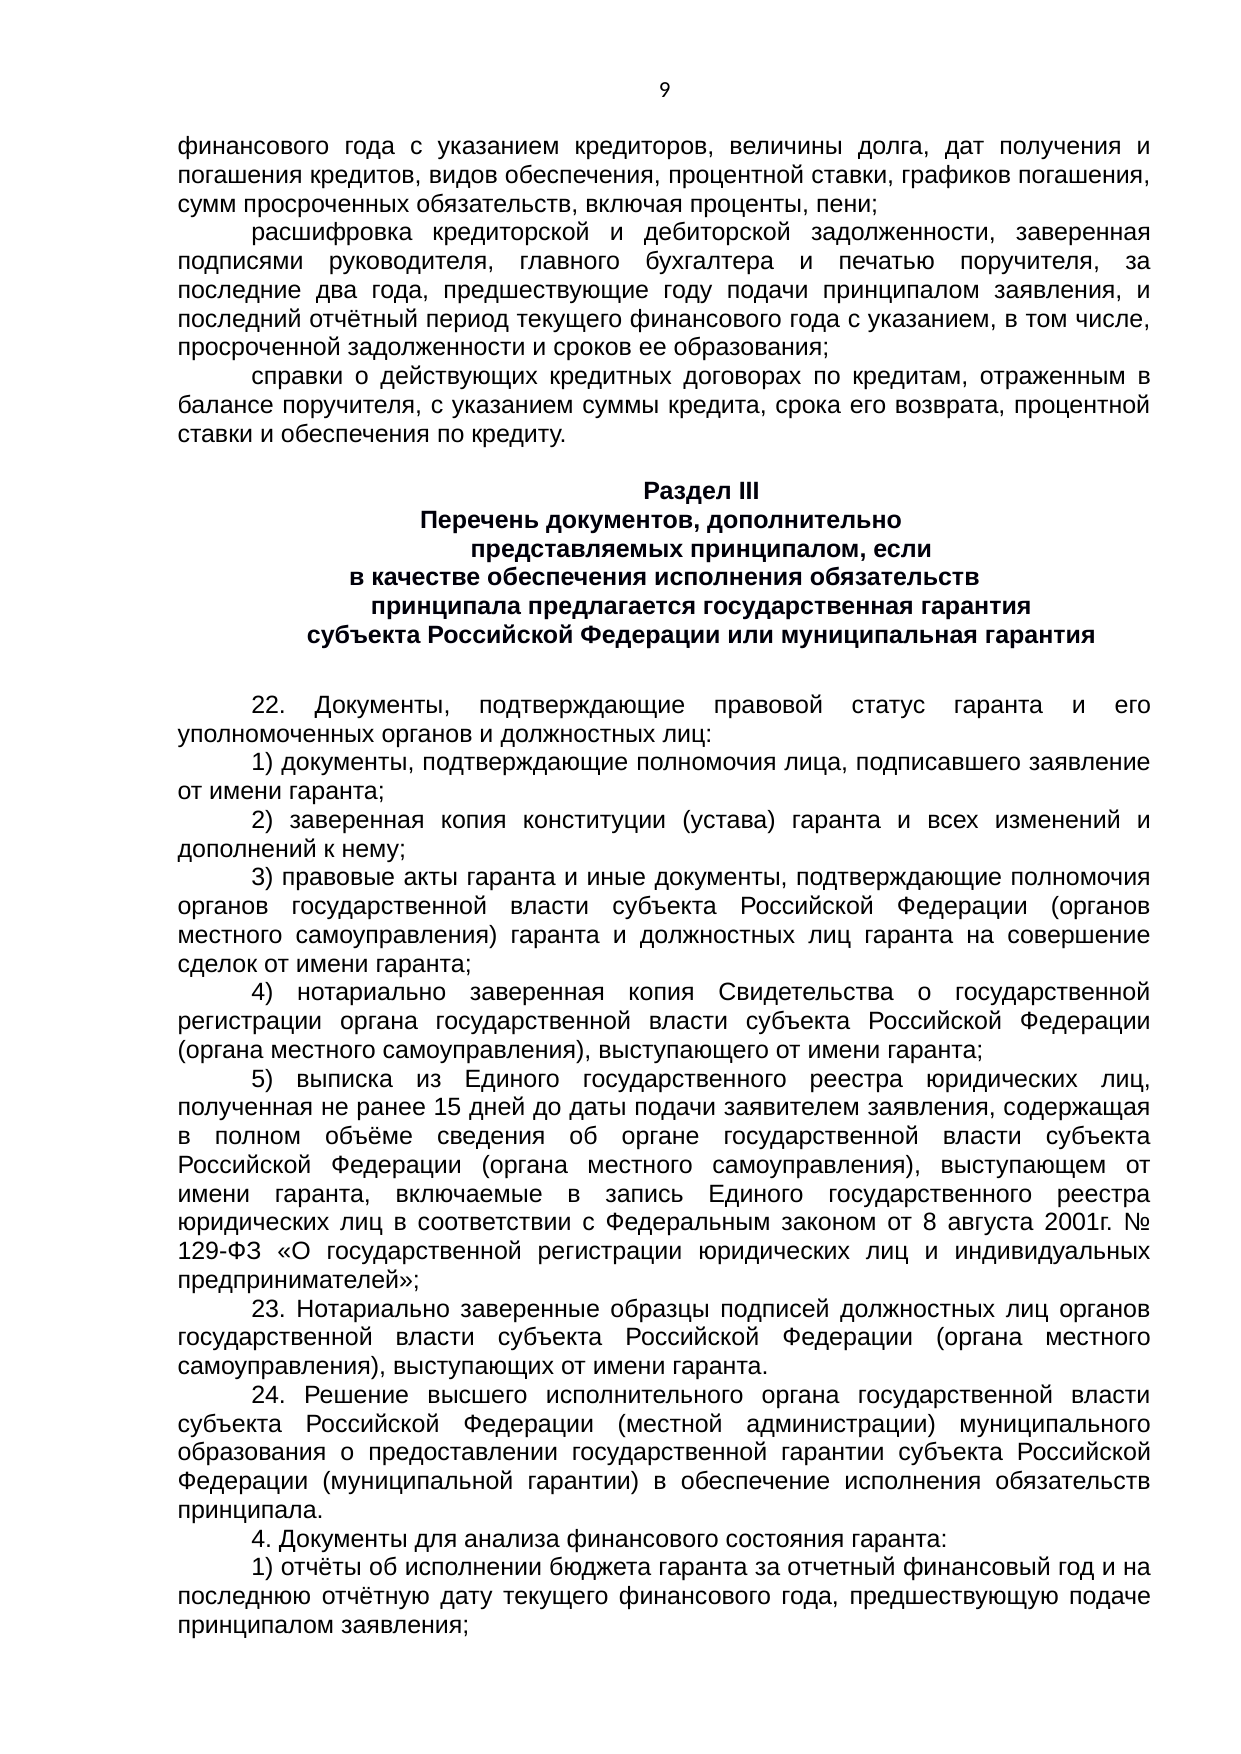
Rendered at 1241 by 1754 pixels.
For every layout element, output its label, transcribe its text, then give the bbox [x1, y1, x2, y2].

text 23. Нотариально заверенные образцы подписей должностных лиц органов государственной власти субъекта Российской Федерации (органа местного самоуправления), выступающих от имени гаранта. [177, 1293, 1152, 1380]
text расшифровка кредиторской и дебиторской задолженности, заверенная подписями руководителя, главного бухгалтера и печатью поручителя, за последние два года, предшествующие году подачи принципалом заявления, и последний отчётный период текущего финансового года с указанием, в том числе, просроченной задолженности и сроков ее образования; [177, 217, 1152, 361]
subtitle Раздел III Перечень документов, дополнительно [177, 476, 1152, 533]
text 22. Документы, подтверждающие правовой статус гаранта и его уполномоченных органов и должностных лиц: [177, 690, 1152, 747]
text 3) правовые акты гаранта и иные документы, подтверждающие полномочия органов государственной власти субъекта Российской Федерации (органов местного самоуправления) гаранта и должностных лиц гаранта на совершение сделок от имени гаранта; [177, 862, 1152, 977]
text 1) отчёты об исполнении бюджета гаранта за отчетный финансовый год и на последнюю отчётную дату текущего финансового года, предшествующую подаче принципалом заявления; [177, 1552, 1152, 1638]
text справки о действующих кредитных договорах по кредитам, отраженным в балансе поручителя, с указанием суммы кредита, срока его возврата, процентной ставки и обеспечения по кредиту. [177, 361, 1152, 447]
text 2) заверенная копия конституции (устава) гаранта и всех изменений и дополнений к нему; [177, 805, 1152, 862]
text финансового года с указанием кредиторов, величины долга, дат получения и погашения кредитов, видов обеспечения, процентной ставки, графиков погашения, сумм просроченных обязательств, включая проценты, пени; [177, 131, 1152, 217]
subtitle субъекта Российской Федерации или муниципальная гарантия [177, 620, 1152, 648]
text 1) документы, подтверждающие полномочия лица, подписавшего заявление от имени гаранта; [177, 747, 1152, 805]
text 4) нотариально заверенная копия Свидетельства о государственной регистрации органа государственной власти субъекта Российской Федерации (органа местного самоуправления), выступающего от имени гаранта; [177, 977, 1152, 1063]
text 5) выписка из Единого государственного реестра юридических лиц, полученная не ранее 15 дней до даты подачи заявителем заявления, содержащая в полном объёме сведения об органе государственной власти субъекта Российской Федерации (органа местного самоуправления), выступающем от имени гаранта, включаемые в запись Единого государственного реестра юридических лиц в соответствии с Федеральным законом от 8 августа 2001г. № 129-ФЗ «О государственной регистрации юридических лиц и индивидуальных предпринимателей»; [177, 1063, 1152, 1293]
subtitle принципала предлагается государственная гарантия [177, 591, 1152, 620]
text 4. Документы для анализа финансового состояния гаранта: [177, 1523, 1152, 1552]
text 24. Решение высшего исполнительного органа государственной власти субъекта Российской Федерации (местной администрации) муниципального образования о предоставлении государственной гарантии субъекта Российской Федерации (муниципальной гарантии) в обеспечение исполнения обязательств принципала. [177, 1380, 1152, 1523]
subtitle представляемых принципалом, если в качестве обеспечения исполнения обязательств [177, 533, 1152, 591]
